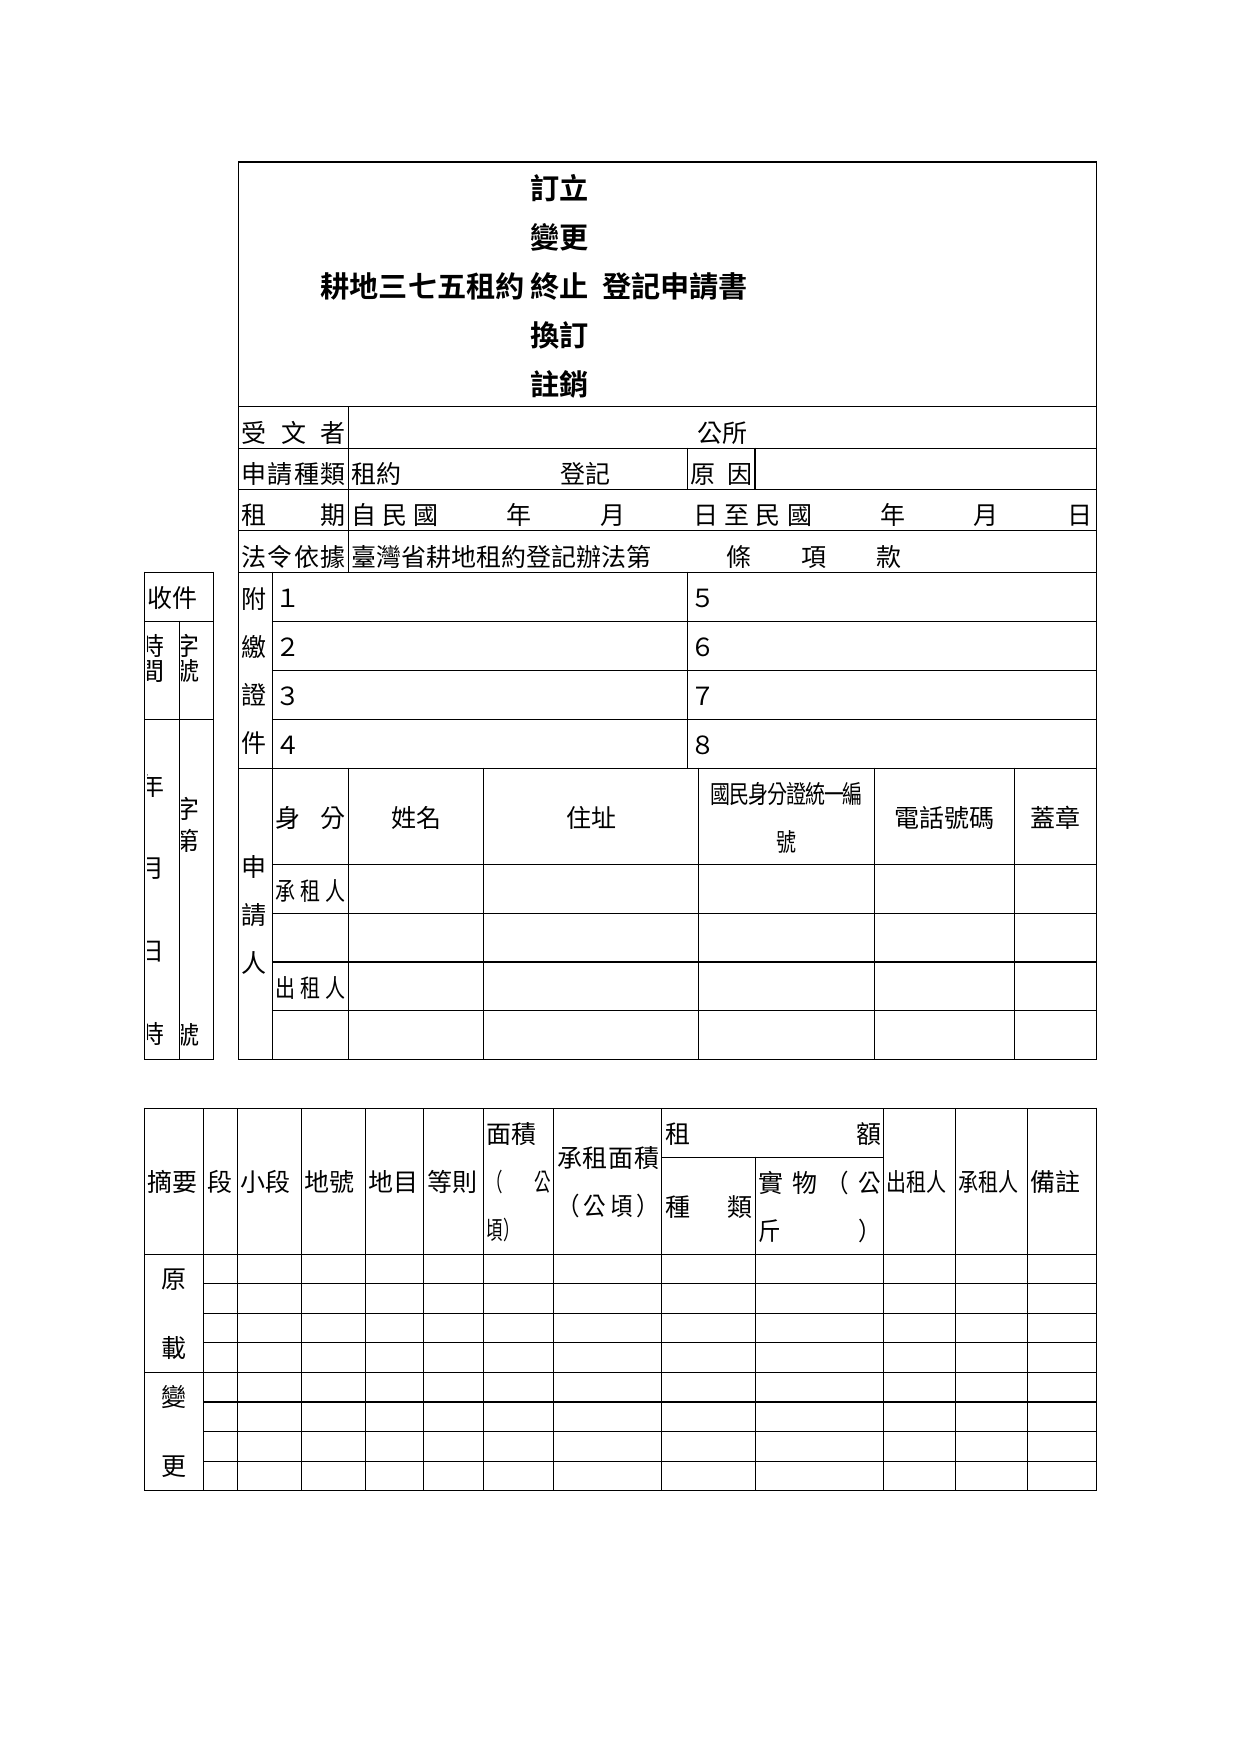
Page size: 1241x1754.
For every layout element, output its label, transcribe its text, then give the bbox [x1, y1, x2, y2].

table_cell ８ [688, 720, 1096, 767]
table_header 備註 [1028, 1109, 1096, 1253]
table_cell [1028, 1343, 1096, 1372]
table_cell [884, 1462, 955, 1490]
table_cell [238, 1373, 301, 1401]
table_cell [1028, 1373, 1096, 1401]
table_cell [1028, 1462, 1096, 1490]
table_cell [884, 1255, 955, 1283]
table_cell [302, 1373, 365, 1401]
table_cell [204, 1314, 237, 1342]
table_cell [144, 259, 214, 308]
table_cell [424, 1462, 483, 1490]
table_cell [273, 1011, 348, 1059]
table_cell [214, 530, 238, 572]
table_cell ５ [688, 573, 1096, 621]
table_cell [956, 1314, 1027, 1342]
table_cell ６ [688, 622, 1096, 669]
table_cell [144, 530, 214, 572]
table_header 段 [204, 1109, 237, 1253]
table_cell 租約 [349, 449, 483, 489]
table_cell [238, 1403, 301, 1431]
table_cell [366, 1403, 423, 1431]
table_cell [875, 1011, 1014, 1059]
table_cell [699, 914, 874, 961]
table_cell [214, 572, 238, 621]
table_cell 字第 號 [180, 720, 213, 1059]
table_cell [484, 1314, 553, 1342]
table_cell [144, 210, 214, 259]
table_cell 公所 [349, 407, 1096, 447]
table_header [214, 161, 238, 210]
table_cell [484, 1462, 553, 1490]
table_cell [366, 1284, 423, 1313]
table_header 地號 [302, 1109, 365, 1253]
table_cell [1028, 1314, 1096, 1342]
table_cell [1028, 1432, 1096, 1461]
table_cell [144, 357, 214, 406]
table_cell [484, 914, 698, 961]
table_cell [302, 1462, 365, 1490]
table_cell [214, 448, 238, 489]
table_cell [214, 961, 238, 1010]
table_cell 申請人 [239, 769, 272, 1059]
table_cell [214, 259, 238, 308]
table_cell [238, 1284, 301, 1313]
table_cell [884, 1343, 955, 1372]
table_cell [956, 1403, 1027, 1431]
table_cell [884, 1432, 955, 1461]
table_cell [956, 1284, 1027, 1313]
table_cell 變更 [145, 1373, 203, 1490]
table_cell 附繳證件 [239, 573, 272, 767]
table_cell 身分 [273, 769, 348, 864]
table_cell 實物（公斤） [756, 1158, 883, 1253]
table_cell 終止 [528, 259, 599, 308]
table_cell [875, 963, 1014, 1010]
table_cell [366, 1462, 423, 1490]
table_cell 受文者 [239, 407, 348, 447]
table_cell [884, 1284, 955, 1313]
table_cell [1015, 1011, 1096, 1059]
table_header 出租人 [884, 1109, 955, 1253]
table_cell [756, 1432, 883, 1461]
table_header 訂立 [528, 163, 599, 210]
table_cell 電話號碼 [875, 769, 1014, 864]
table_cell 註銷 [528, 357, 599, 406]
table_cell [662, 1343, 755, 1372]
table_cell [302, 1343, 365, 1372]
table_header 承租人 [956, 1109, 1027, 1253]
table_cell [662, 1373, 755, 1401]
table_cell [214, 913, 238, 961]
table_cell [484, 1403, 553, 1431]
table_cell 法令依據 [239, 531, 348, 572]
table_cell [204, 1462, 237, 1490]
table_cell [366, 1432, 423, 1461]
table_cell [756, 1403, 883, 1431]
table_cell [554, 1284, 661, 1313]
table_cell 租期 [239, 490, 348, 530]
table_cell ４ [273, 720, 687, 767]
table_cell [554, 1462, 661, 1490]
table_cell [144, 448, 214, 489]
table_cell [424, 1403, 483, 1431]
table_cell [204, 1373, 237, 1401]
table_cell [554, 1373, 661, 1401]
table_cell [1028, 1255, 1096, 1283]
table_cell 申請種類 [239, 449, 348, 489]
table_cell [662, 1462, 755, 1490]
table_cell 換訂 [528, 308, 599, 357]
table_cell 年 月 日 時 [145, 720, 179, 1059]
table_cell 原因 [688, 449, 754, 489]
table_cell 自民國 年 月 日至民國 年 月 日 [349, 490, 1096, 530]
table_cell [273, 914, 348, 961]
table_cell [1015, 865, 1096, 913]
table_cell [214, 768, 238, 864]
table_cell [619, 449, 687, 489]
table_cell [484, 1284, 553, 1313]
table_cell [366, 1343, 423, 1372]
table_cell [1015, 963, 1096, 1010]
table_cell [214, 357, 238, 406]
table_header 等則 [424, 1109, 483, 1253]
table_cell [424, 1284, 483, 1313]
table_cell 國民身分證統一編號 [699, 769, 874, 864]
table_cell [366, 1255, 423, 1283]
table_header [144, 161, 214, 210]
table_header 耕地三七五租約 [239, 163, 527, 406]
table_header 地目 [366, 1109, 423, 1253]
table_cell ３ [273, 671, 687, 718]
table_cell [366, 1314, 423, 1342]
table_header 面積 （公頃） [484, 1109, 553, 1253]
table_cell 臺灣省耕地租約登記辦法第 條 項 款 [349, 531, 1096, 572]
table_header 摘要 [145, 1109, 203, 1253]
table_cell [238, 1314, 301, 1342]
table_cell [484, 963, 698, 1010]
table_header 承租面積 （公頃） [554, 1109, 661, 1253]
table_cell [349, 1011, 483, 1059]
table_cell [302, 1432, 365, 1461]
table_cell [144, 308, 214, 357]
table_cell ７ [688, 671, 1096, 718]
table_cell 蓋章 [1015, 769, 1096, 864]
table_cell [484, 865, 698, 913]
table_cell [214, 308, 238, 357]
table_cell [756, 1314, 883, 1342]
table_cell [238, 1255, 301, 1283]
table_cell [424, 1314, 483, 1342]
table_cell [884, 1314, 955, 1342]
table_cell [302, 1314, 365, 1342]
table_cell [484, 1373, 553, 1401]
table_cell [662, 1403, 755, 1431]
table_cell [214, 621, 238, 669]
table_cell [699, 963, 874, 1010]
table_cell [1028, 1284, 1096, 1313]
table_cell 收件 [145, 573, 213, 621]
table_cell [144, 489, 214, 530]
table_cell [956, 1462, 1027, 1490]
table_cell [424, 1255, 483, 1283]
table_cell [214, 670, 238, 718]
table_cell [884, 1403, 955, 1431]
table_header 租額 [662, 1109, 883, 1157]
table_cell [424, 1432, 483, 1461]
table_cell 承租人 [273, 865, 348, 913]
table_cell 登記 [551, 449, 619, 489]
table_cell [756, 1373, 883, 1401]
table_cell [956, 1343, 1027, 1372]
table_cell [204, 1343, 237, 1372]
table_cell [424, 1343, 483, 1372]
table_cell [214, 406, 238, 447]
table_cell [484, 1432, 553, 1461]
table_cell [756, 449, 1096, 489]
table_cell [204, 1432, 237, 1461]
table_cell ２ [273, 622, 687, 669]
table_cell [204, 1403, 237, 1431]
table_cell [956, 1255, 1027, 1283]
table_cell [756, 1284, 883, 1313]
table_cell [349, 865, 483, 913]
table_cell [756, 1255, 883, 1283]
table_header 小段 [238, 1109, 301, 1253]
table_cell 姓名 [349, 769, 483, 864]
table_cell [699, 1011, 874, 1059]
table_cell [756, 1462, 883, 1490]
table_cell [214, 210, 238, 259]
table_cell [214, 719, 238, 767]
table_cell [424, 1373, 483, 1401]
table_cell [554, 1255, 661, 1283]
table_cell [554, 1432, 661, 1461]
table_cell [662, 1284, 755, 1313]
table_cell [956, 1373, 1027, 1401]
table_cell [366, 1373, 423, 1401]
table_cell [875, 865, 1014, 913]
table_cell 住址 [484, 769, 698, 864]
table_cell [662, 1432, 755, 1461]
table_cell [662, 1255, 755, 1283]
table_cell [554, 1314, 661, 1342]
table_cell [238, 1343, 301, 1372]
table_cell 出租人 [273, 963, 348, 1010]
table_cell [349, 914, 483, 961]
table_cell [484, 1255, 553, 1283]
table_cell [302, 1255, 365, 1283]
table_cell [662, 1314, 755, 1342]
table_cell [214, 1010, 238, 1059]
table_cell [144, 406, 214, 447]
table_cell [214, 864, 238, 913]
table_cell [349, 963, 483, 1010]
table_cell [554, 1343, 661, 1372]
table_cell 時間 [145, 622, 179, 718]
table_cell [554, 1403, 661, 1431]
table_cell 種類 [662, 1158, 755, 1253]
table_cell 變更 [528, 210, 599, 259]
table_cell [238, 1432, 301, 1461]
table_cell [302, 1284, 365, 1313]
table_cell [484, 1343, 553, 1372]
table_cell [1015, 914, 1096, 961]
table_cell [214, 489, 238, 530]
table_cell [756, 1343, 883, 1372]
table_cell [484, 1011, 698, 1059]
table_cell [1028, 1403, 1096, 1431]
table_cell [204, 1255, 237, 1283]
table_cell [238, 1462, 301, 1490]
table_header 登記申請書 [599, 163, 1096, 406]
table_cell [204, 1284, 237, 1313]
table_cell [483, 449, 551, 489]
table_cell [884, 1373, 955, 1401]
table_cell [875, 914, 1014, 961]
table_cell 原載 [145, 1255, 203, 1372]
table_cell [956, 1432, 1027, 1461]
table_cell [699, 865, 874, 913]
table_cell [302, 1403, 365, 1431]
table_cell １ [273, 573, 687, 621]
table_cell 字號 [180, 622, 213, 718]
